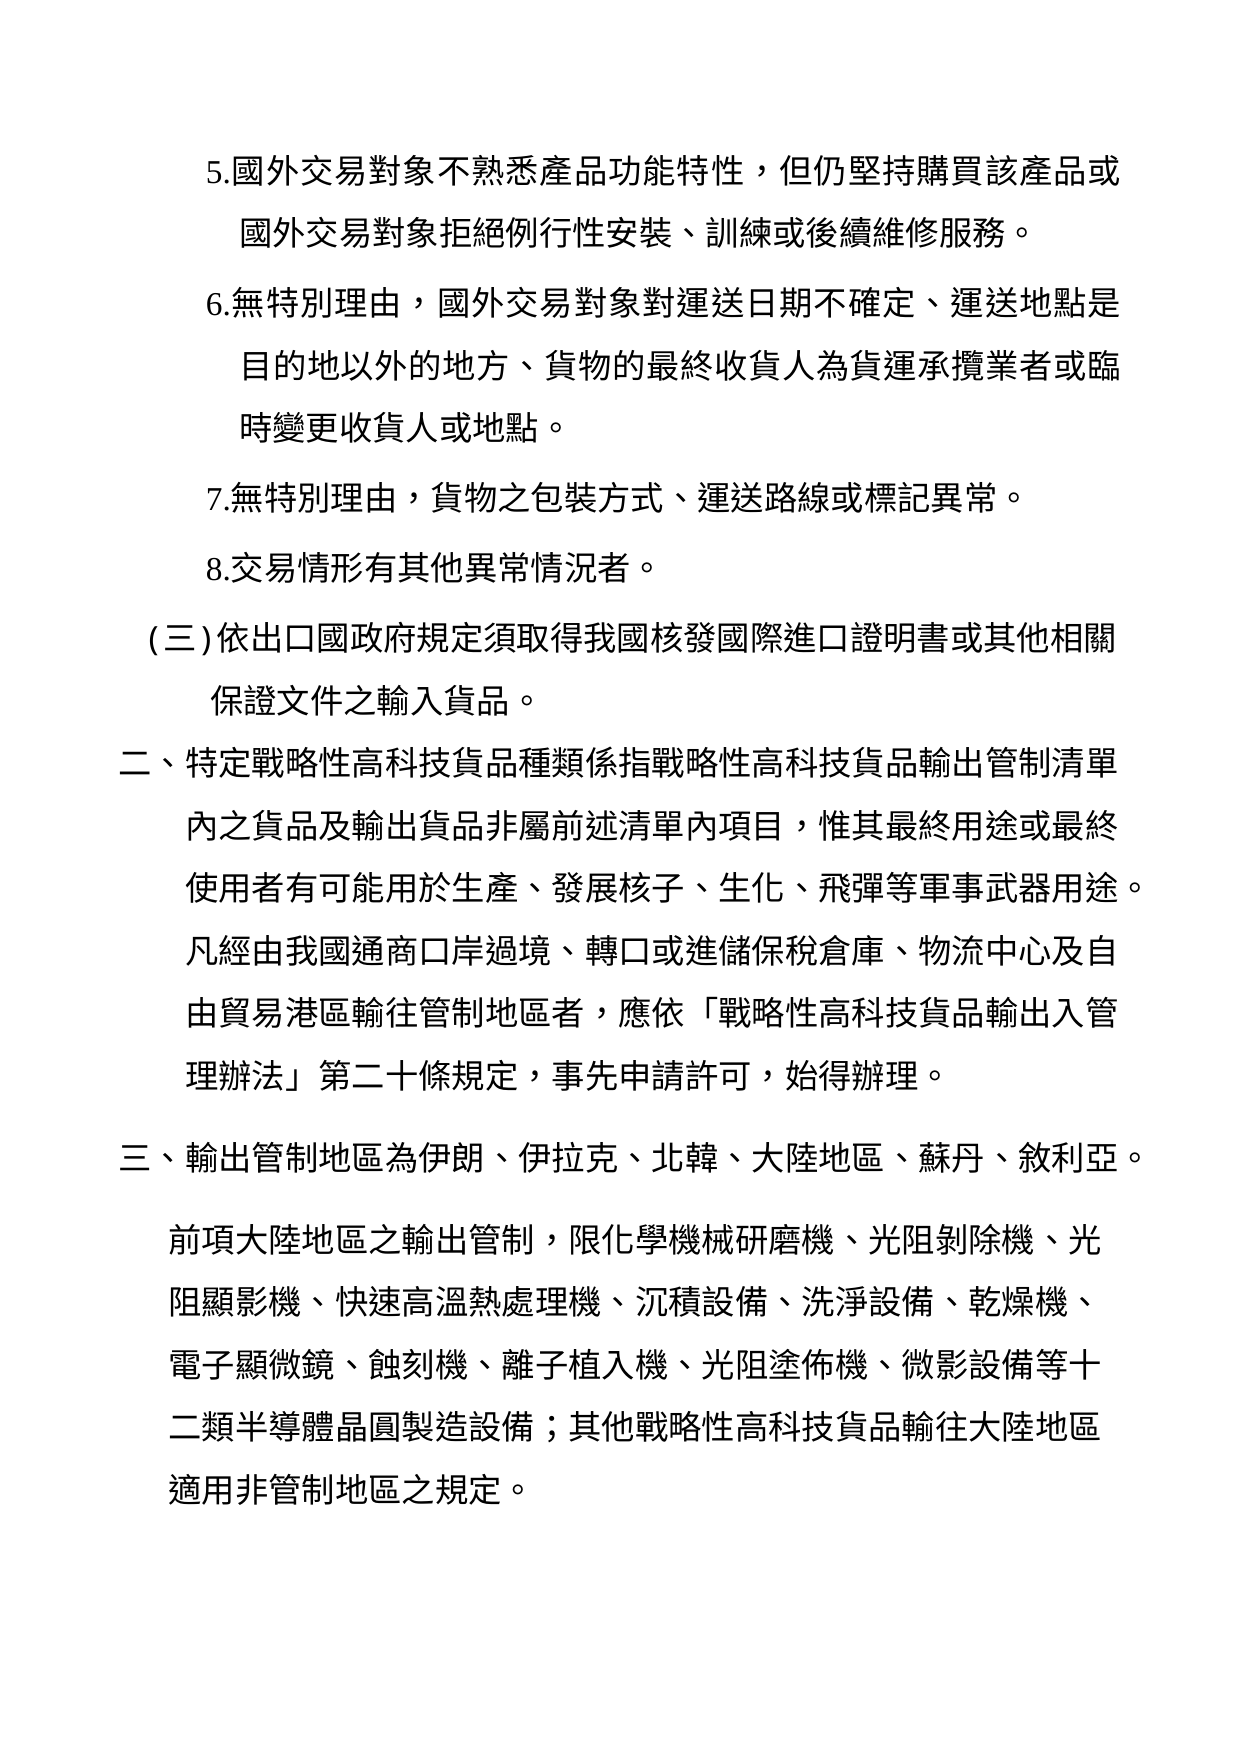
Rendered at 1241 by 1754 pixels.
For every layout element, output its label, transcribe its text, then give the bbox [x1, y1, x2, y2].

text 前項大陸地區之輸出管制，限化學機械研磨機、光阻剝除機、光阻顯影機、快速高溫熱處理機、沉積設備、洗淨設備、乾燥機、電子顯微鏡、蝕刻機、離子植入機、光阻塗佈機、微影設備等十二類半導體晶圓製造設備；其他戰略性高科技貨品輸往大陸地區適用非管制地區之規定。 [168, 1196, 1122, 1509]
text 5.國外交易對象不熟悉產品功能特性，但仍堅持購買該產品或國外交易對象拒絕例行性安裝、訓練或後續維修服務。 [206, 127, 1122, 252]
text 二、特定戰略性高科技貨品種類係指戰略性高科技貨品輸出管制清單內之貨品及輸出貨品非屬前述清單內項目，惟其最終用途或最終使用者有可能用於生產、發展核子、生化、飛彈等軍事武器用途。凡經由我國通商口岸過境、轉口或進儲保稅倉庫、物流中心及自由貿易港區輸往管制地區者，應依「戰略性高科技貨品輸出入管理辦法」第二十條規定，事先申請許可，始得辦理。 [118, 719, 1122, 1094]
text 三、輸出管制地區為伊朗、伊拉克、北韓、大陸地區、蘇丹、敘利亞。 [118, 1114, 1122, 1177]
text 8.交易情形有其他異常情況者。 [206, 524, 1122, 587]
text (三)依出口國政府規定須取得我國核發國際進口證明書或其他相關保證文件之輸入貨品。 [143, 594, 1122, 719]
text 7.無特別理由，貨物之包裝方式、運送路線或標記異常。 [206, 454, 1122, 517]
text 6.無特別理由，國外交易對象對運送日期不確定、運送地點是目的地以外的地方、貨物的最終收貨人為貨運承攬業者或臨時變更收貨人或地點。 [206, 259, 1122, 447]
